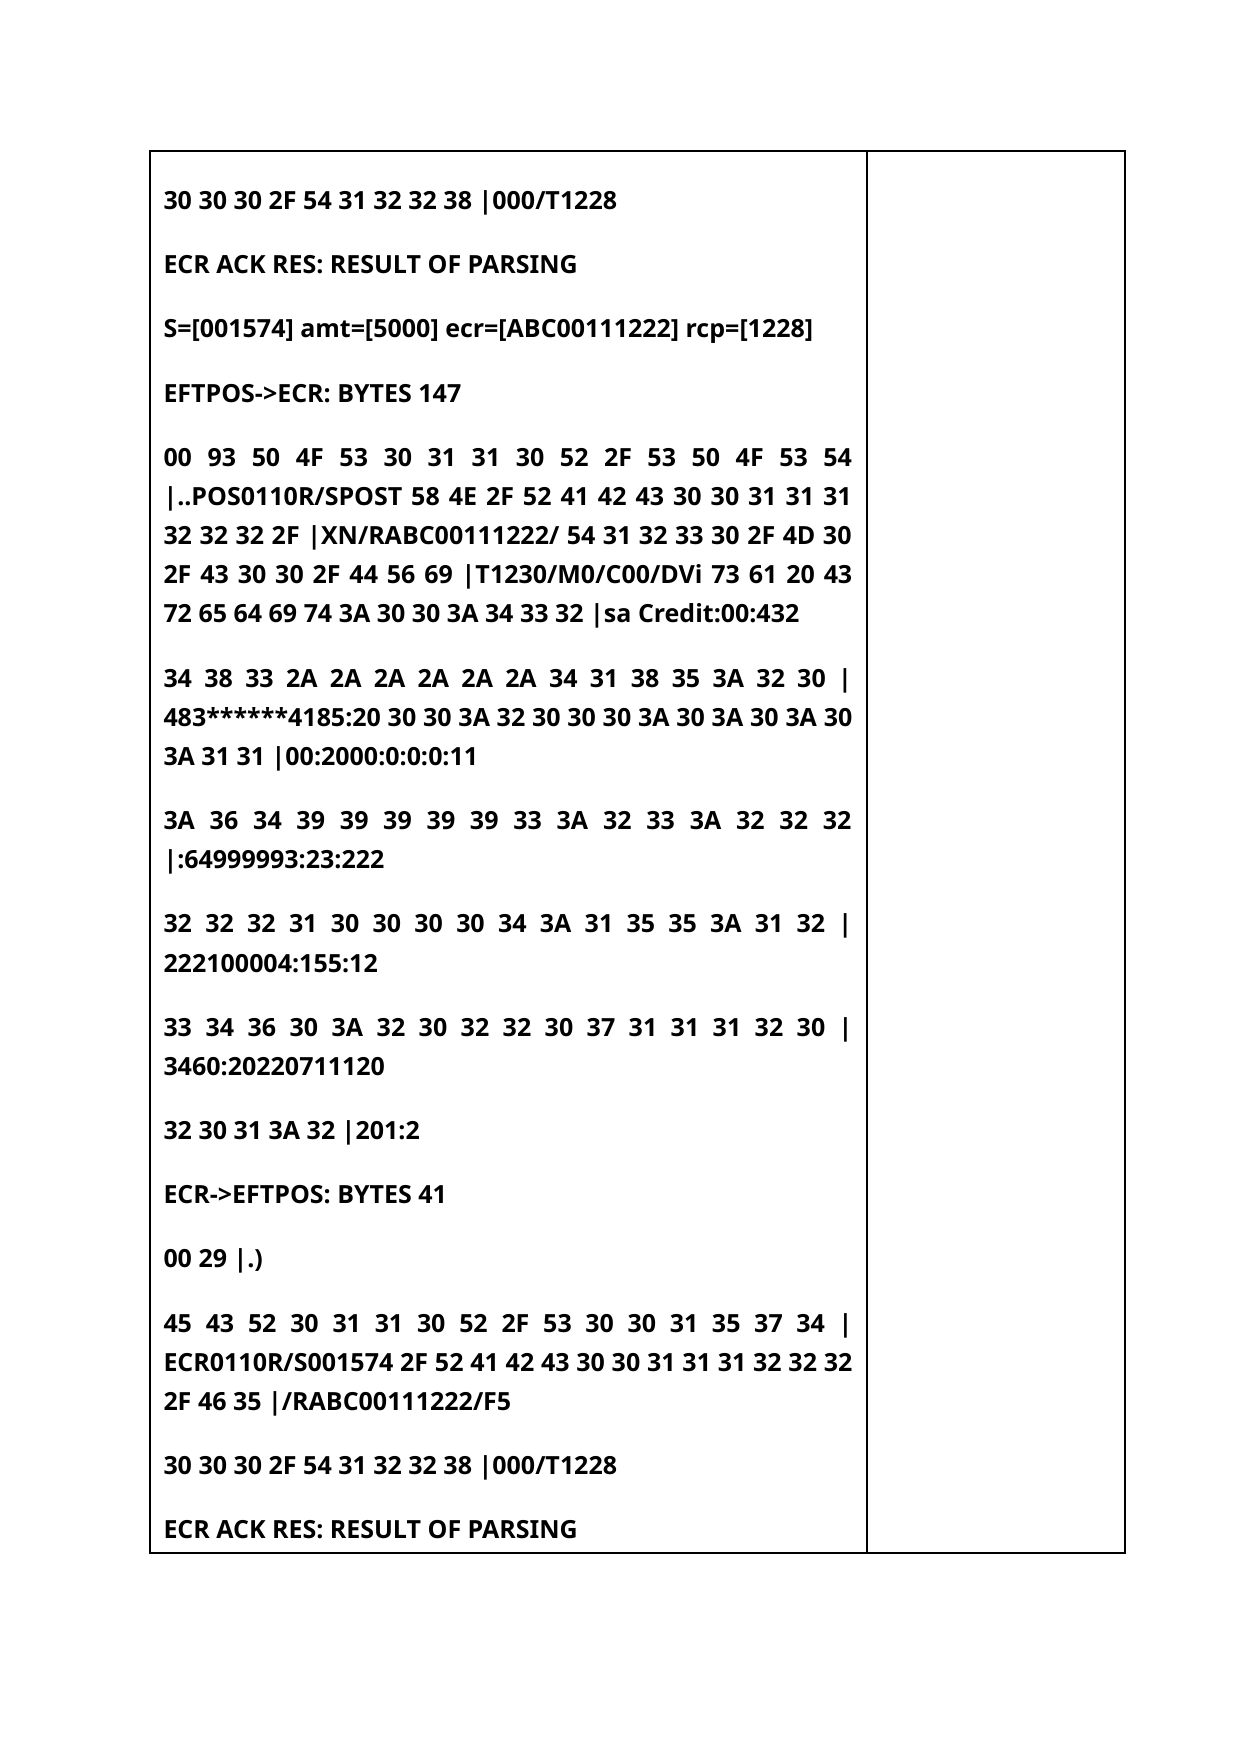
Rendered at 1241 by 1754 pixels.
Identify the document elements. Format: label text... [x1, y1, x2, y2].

table_header [868, 152, 1124, 1552]
table_header 30 30 30 2F 54 31 32 32 38 |000/T1228 ECR ACK RES: RESULT OF PARSING S=[001574] amt=[5000] ecr=[ABC00111222] rcp=[1228] EFTPOS->ECR: BYTES 147 00 93 50 4F 53 30 31 31 30 52 2F 53 50 4F 53 54 |..POS0110R/SPOST 58 4E 2F 52 41 42 43 30 30 31 31 31 32 32 32 2F |XN/RABC00111222/ 54 31 32 33 30 2F 4D 30 2F 43 30 30 2F 44 56 69 |T1230/M0/C00/DVi 73 61 20 43 72 65 64 69 74 3A 30 30 3A 34 33 32 |sa Credit:00:432 34 38 33 2A 2A 2A 2A 2A 2A 34 31 38 35 3A 32 30 |483******4185:20 30 30 3A 32 30 30 30 3A 30 3A 30 3A 30 3A 31 31 |00:2000:0:0:0:11 3A 36 34 39 39 39 39 39 33 3A 32 33 3A 32 32 32 |:64999993:23:222 32 32 32 31 30 30 30 30 34 3A 31 35 35 3A 31 32 |222100004:155:12 33 34 36 30 3A 32 30 32 32 30 37 31 31 31 32 30 |3460:20220711120 32 30 31 3A 32 |201:2 ECR->EFTPOS: BYTES 41 00 29 |.) 45 43 52 30 31 31 30 52 2F 53 30 30 31 35 37 34 |ECR0110R/S001574 2F 52 41 42 43 30 30 31 31 31 32 32 32 2F 46 35 |/RABC00111222/F5 30 30 30 2F 54 31 32 32 38 |000/T1228 ECR ACK RES: RESULT OF PARSING [151, 152, 866, 1552]
